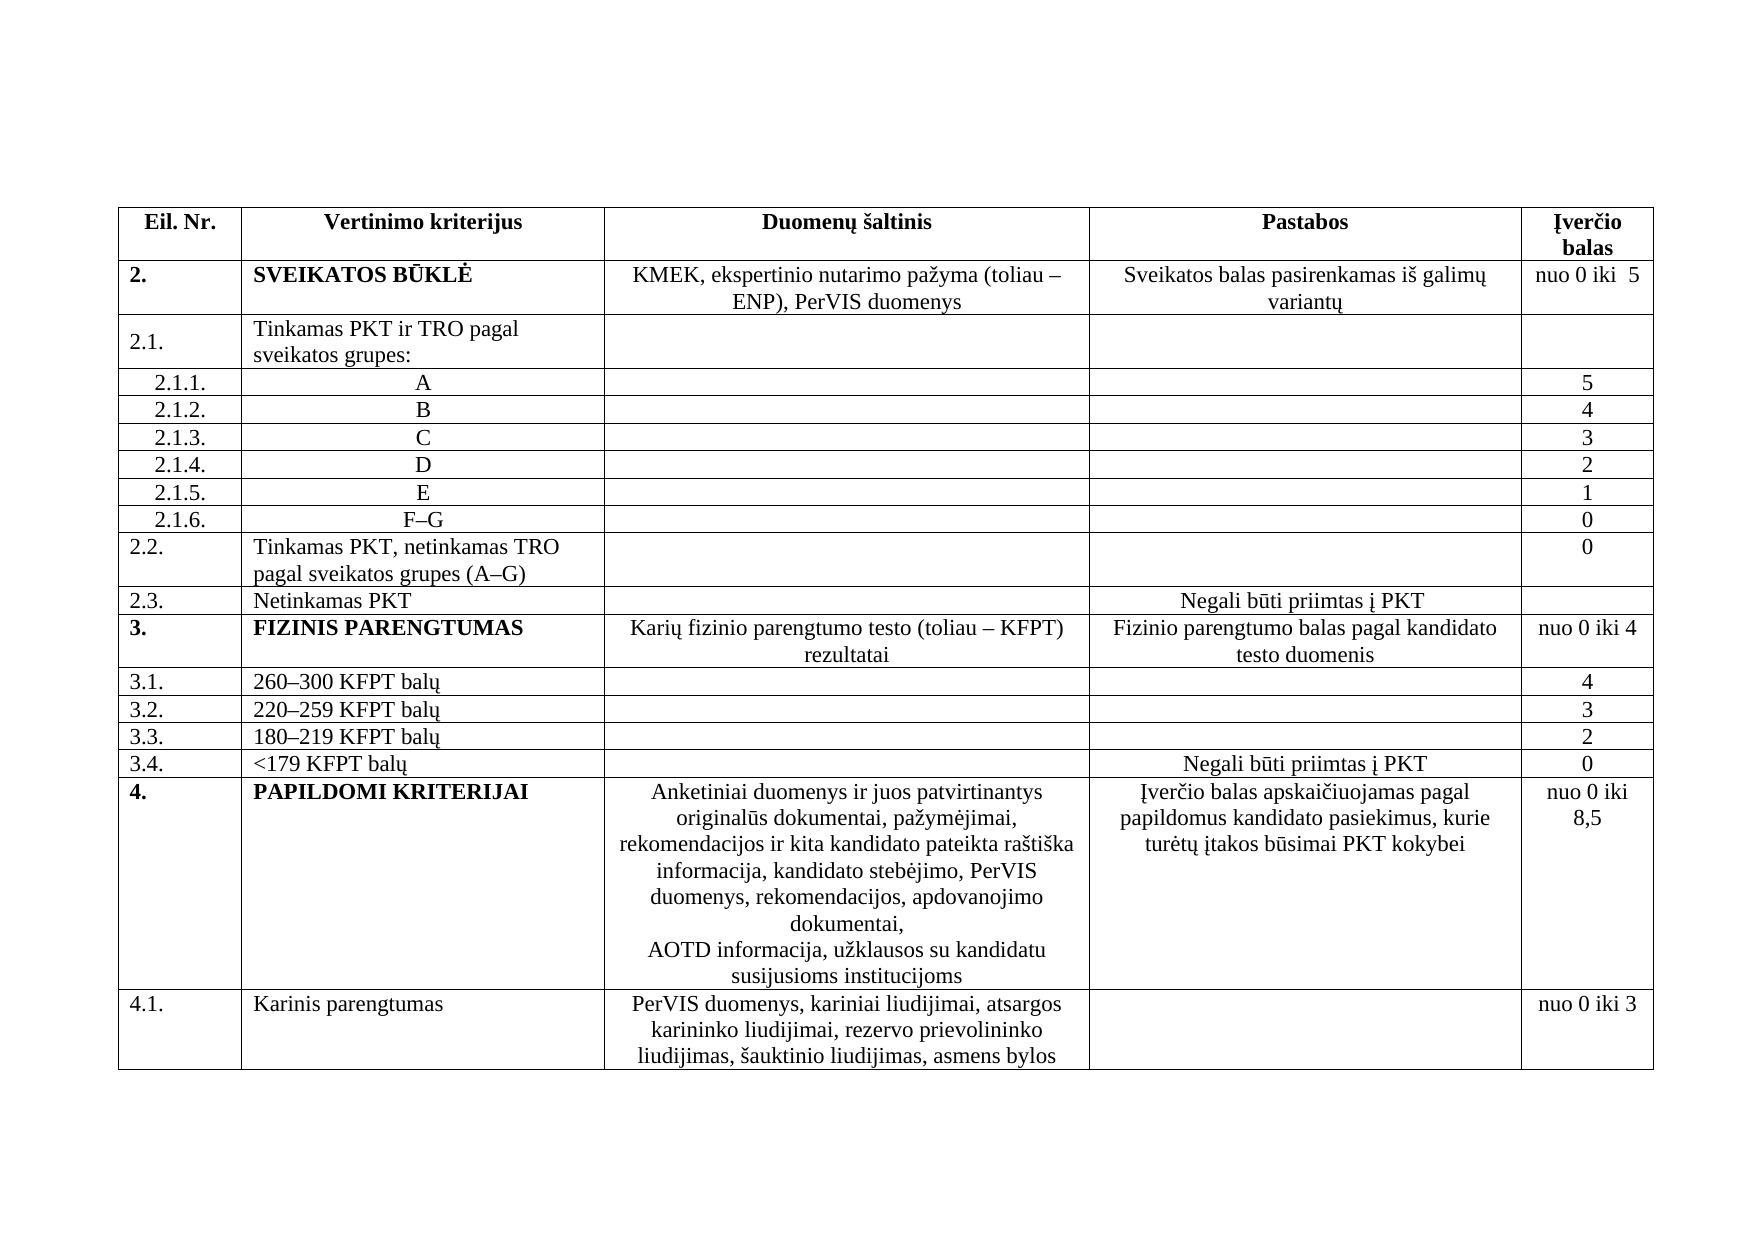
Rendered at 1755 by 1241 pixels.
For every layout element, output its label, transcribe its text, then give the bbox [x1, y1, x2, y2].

table_cell PAPILDOMI KRITERIJAI [242, 778, 604, 989]
table_cell Netinkamas PKT [242, 587, 604, 613]
table_cell Tinkamas PKT, netinkamas TRO pagal sveikatos grupes (A–G) [242, 533, 604, 586]
table_cell [1522, 587, 1653, 613]
table_cell 2.1.2. [119, 396, 241, 423]
table_cell 2.1.3. [119, 424, 241, 450]
table_cell [1090, 668, 1521, 694]
table_cell [1090, 315, 1521, 368]
table_cell [605, 696, 1089, 722]
table_cell [1090, 451, 1521, 477]
table_cell [605, 587, 1089, 613]
table_cell 2 [1522, 723, 1653, 749]
table_cell [1090, 990, 1521, 1069]
table_cell Anketiniai duomenys ir juos patvirtinantys originalūs dokumentai, pažymėjimai, rekomendacijos ir kita kandidato pateikta raštiška informacija, kandidato stebėjimo, PerVIS duomenys, rekomendacijos, apdovanojimo dokumentai, AOTD informacija, užklausos su kandidatu susijusioms institucijoms [605, 778, 1089, 989]
table_cell D [242, 451, 604, 477]
table_header Įverčio balas [1522, 208, 1653, 260]
table_cell 3 [1522, 696, 1653, 722]
table_cell [605, 506, 1089, 532]
table_cell 4 [1522, 668, 1653, 694]
table_header Eil. Nr. [119, 208, 241, 260]
table_cell nuo 0 iki 8,5 [1522, 778, 1653, 989]
table_cell 2.3. [119, 587, 241, 613]
table_cell nuo 0 iki 5 [1522, 261, 1653, 314]
table_cell 4 [1522, 396, 1653, 423]
table_cell [605, 533, 1089, 586]
table_cell 2.1.5. [119, 479, 241, 505]
table_cell [1522, 315, 1653, 368]
table_cell [605, 723, 1089, 749]
table_cell 2 [1522, 451, 1653, 477]
table_cell Sveikatos balas pasirenkamas iš galimų variantų [1090, 261, 1521, 314]
table_cell 3.2. [119, 696, 241, 722]
table_cell 180–219 KFPT balų [242, 723, 604, 749]
table_cell [605, 750, 1089, 777]
table_cell [1090, 533, 1521, 586]
table_cell Karinis parengtumas [242, 990, 604, 1069]
table_cell 260–300 KFPT balų [242, 668, 604, 694]
table_cell [605, 479, 1089, 505]
table_cell 3 [1522, 424, 1653, 450]
table_cell [605, 396, 1089, 423]
table_cell [1090, 723, 1521, 749]
table_cell PerVIS duomenys, kariniai liudijimai, atsargos karininko liudijimai, rezervo prievolininko liudijimas, šauktinio liudijimas, asmens bylos [605, 990, 1089, 1069]
table_cell 2.1.4. [119, 451, 241, 477]
table_cell 2.1.1. [119, 369, 241, 395]
table_cell <179 KFPT balų [242, 750, 604, 777]
table_cell [1090, 396, 1521, 423]
table_cell 220–259 KFPT balų [242, 696, 604, 722]
table_cell [605, 369, 1089, 395]
table_cell Įverčio balas apskaičiuojamas pagal papildomus kandidato pasiekimus, kurie turėtų įtakos būsimai PKT kokybei [1090, 778, 1521, 989]
table_cell 0 [1522, 750, 1653, 777]
table_cell KMEK, ekspertinio nutarimo pažyma (toliau – ENP), PerVIS duomenys [605, 261, 1089, 314]
table_cell 3.3. [119, 723, 241, 749]
table_header Duomenų šaltinis [605, 208, 1089, 260]
table_cell [605, 424, 1089, 450]
table_header Pastabos [1090, 208, 1521, 260]
table_cell 2.2. [119, 533, 241, 586]
table_cell 3.1. [119, 668, 241, 694]
table_cell 2.1.6. [119, 506, 241, 532]
table_cell [1090, 479, 1521, 505]
table_header Vertinimo kriterijus [242, 208, 604, 260]
table_cell F–G [242, 506, 604, 532]
table_cell nuo 0 iki 4 [1522, 615, 1653, 667]
table_cell 0 [1522, 506, 1653, 532]
table_cell Negali būti priimtas į PKT [1090, 750, 1521, 777]
table_cell Karių fizinio parengtumo testo (toliau – KFPT) rezultatai [605, 615, 1089, 667]
table_cell C [242, 424, 604, 450]
table_cell [1090, 369, 1521, 395]
table_cell [1090, 424, 1521, 450]
table_cell E [242, 479, 604, 505]
table_cell [605, 315, 1089, 368]
table_cell Fizinio parengtumo balas pagal kandidato testo duomenis [1090, 615, 1521, 667]
table_cell Tinkamas PKT ir TRO pagal sveikatos grupes: [242, 315, 604, 368]
table_cell 5 [1522, 369, 1653, 395]
table_cell SVEIKATOS BŪKLĖ [242, 261, 604, 314]
table_cell A [242, 369, 604, 395]
table_cell [605, 451, 1089, 477]
table_cell Negali būti priimtas į PKT [1090, 587, 1521, 613]
table_cell FIZINIS PARENGTUMAS [242, 615, 604, 667]
table_cell 0 [1522, 533, 1653, 586]
table_cell 4.1. [119, 990, 241, 1069]
table_cell 4. [119, 778, 241, 989]
table_cell B [242, 396, 604, 423]
table_cell 3.4. [119, 750, 241, 777]
table_cell 2.1. [119, 315, 241, 368]
table_cell 2. [119, 261, 241, 314]
table_cell nuo 0 iki 3 [1522, 990, 1653, 1069]
table_cell [605, 668, 1089, 694]
table_cell 1 [1522, 479, 1653, 505]
table_cell [1090, 506, 1521, 532]
table_cell [1090, 696, 1521, 722]
table_cell 3. [119, 615, 241, 667]
